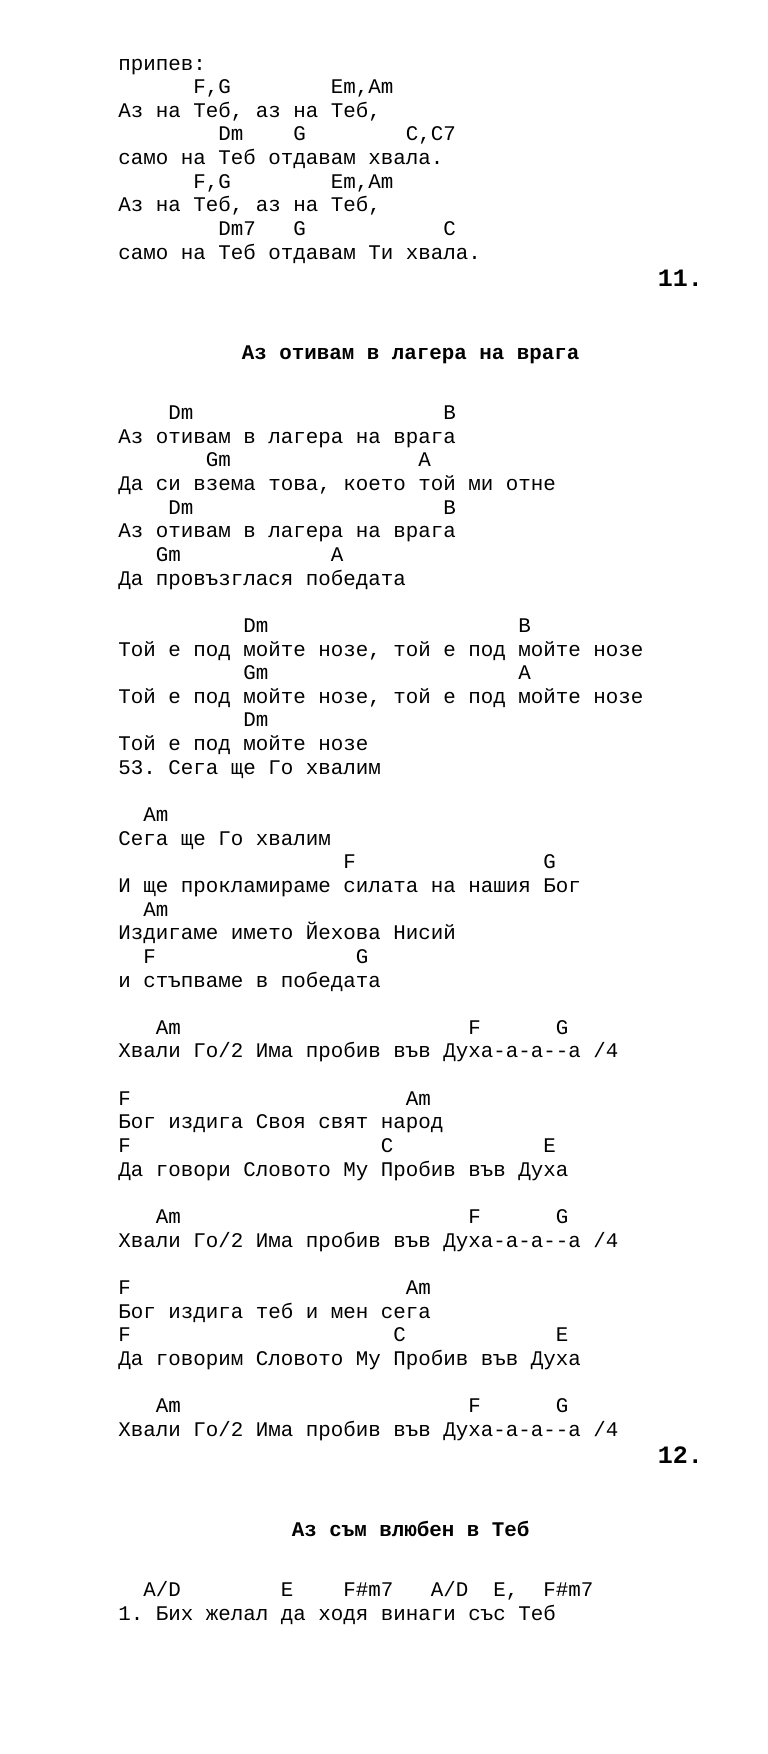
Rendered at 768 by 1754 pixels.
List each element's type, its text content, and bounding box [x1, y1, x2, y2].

text F Am [118, 1277, 702, 1301]
text И ще прокламираме силата на нашия Бог [118, 875, 702, 899]
subtitle Аз съм влюбен в Теб [118, 1519, 702, 1543]
text A/D E F#m7 A/D E, F#m7 [118, 1579, 702, 1603]
text Dm B [118, 497, 702, 520]
text Той е под мойте нозе, той е под мойте нозе [118, 686, 702, 709]
text Бог издига Своя свят народ [118, 1111, 702, 1135]
text Хвали Го/2 Има пробив във Духа-a-a--a /4 [118, 1041, 702, 1064]
text Am [118, 899, 702, 922]
text F C E [118, 1324, 702, 1348]
text Dm B [118, 402, 702, 426]
text Аз отивам в лагера на врага [118, 426, 702, 449]
text F G [118, 946, 702, 969]
text Аз отивам в лагера на врага [118, 520, 702, 544]
text Dm7 G C [118, 218, 702, 242]
text Да говорим Словото Му Пробив във Духа [118, 1348, 702, 1372]
text само на Теб отдавам хвала. [118, 147, 702, 171]
text 1. Бих желал да ходя винаги със Теб [118, 1603, 702, 1627]
text Той е под мойте нозе [118, 733, 702, 757]
subtitle Аз отивам в лагера на врага [118, 342, 702, 366]
text Dm [118, 709, 702, 733]
text Am F G [118, 1017, 702, 1041]
text Да си взема това, което той ми отне [118, 473, 702, 497]
text припев: [118, 52, 702, 76]
text Am F G [118, 1395, 702, 1419]
text Gm A [118, 544, 702, 568]
text Аз на Теб, аз на Теб, [118, 100, 702, 123]
text Gm A [118, 449, 702, 473]
text Аз на Теб, аз на Теб, [118, 194, 702, 218]
text F,G Em,Am [118, 171, 702, 194]
text F Am [118, 1088, 702, 1111]
text Gm A [118, 662, 702, 686]
text F,G Em,Am [118, 76, 702, 100]
text Am F G [118, 1206, 702, 1230]
text F G [118, 851, 702, 875]
text Бог издига теб и мен сега [118, 1301, 702, 1324]
text Хвали Го/2 Има пробив във Духа-a-a--a /4 [118, 1230, 702, 1253]
text Dm B [118, 615, 702, 638]
text Am [118, 804, 702, 828]
text Хвали Го/2 Има пробив във Духа-a-a--a /4 [118, 1419, 702, 1442]
text Издигаме името Йехова Нисий [118, 922, 702, 946]
text Да провъзглася победата [118, 568, 702, 591]
text само на Теб отдавам Ти хвала. [118, 242, 702, 265]
text Той е под мойте нозе, той е под мойте нозе [118, 638, 702, 662]
text и стъпваме в победата [118, 969, 702, 993]
text Сега ще Го хвалим [118, 828, 702, 851]
text 53. Сега ще Го хвалим [118, 757, 702, 780]
text F C E [118, 1135, 702, 1159]
text Да говори Словото Му Пробив във Духа [118, 1159, 702, 1182]
text Dm G C,C7 [118, 123, 702, 147]
